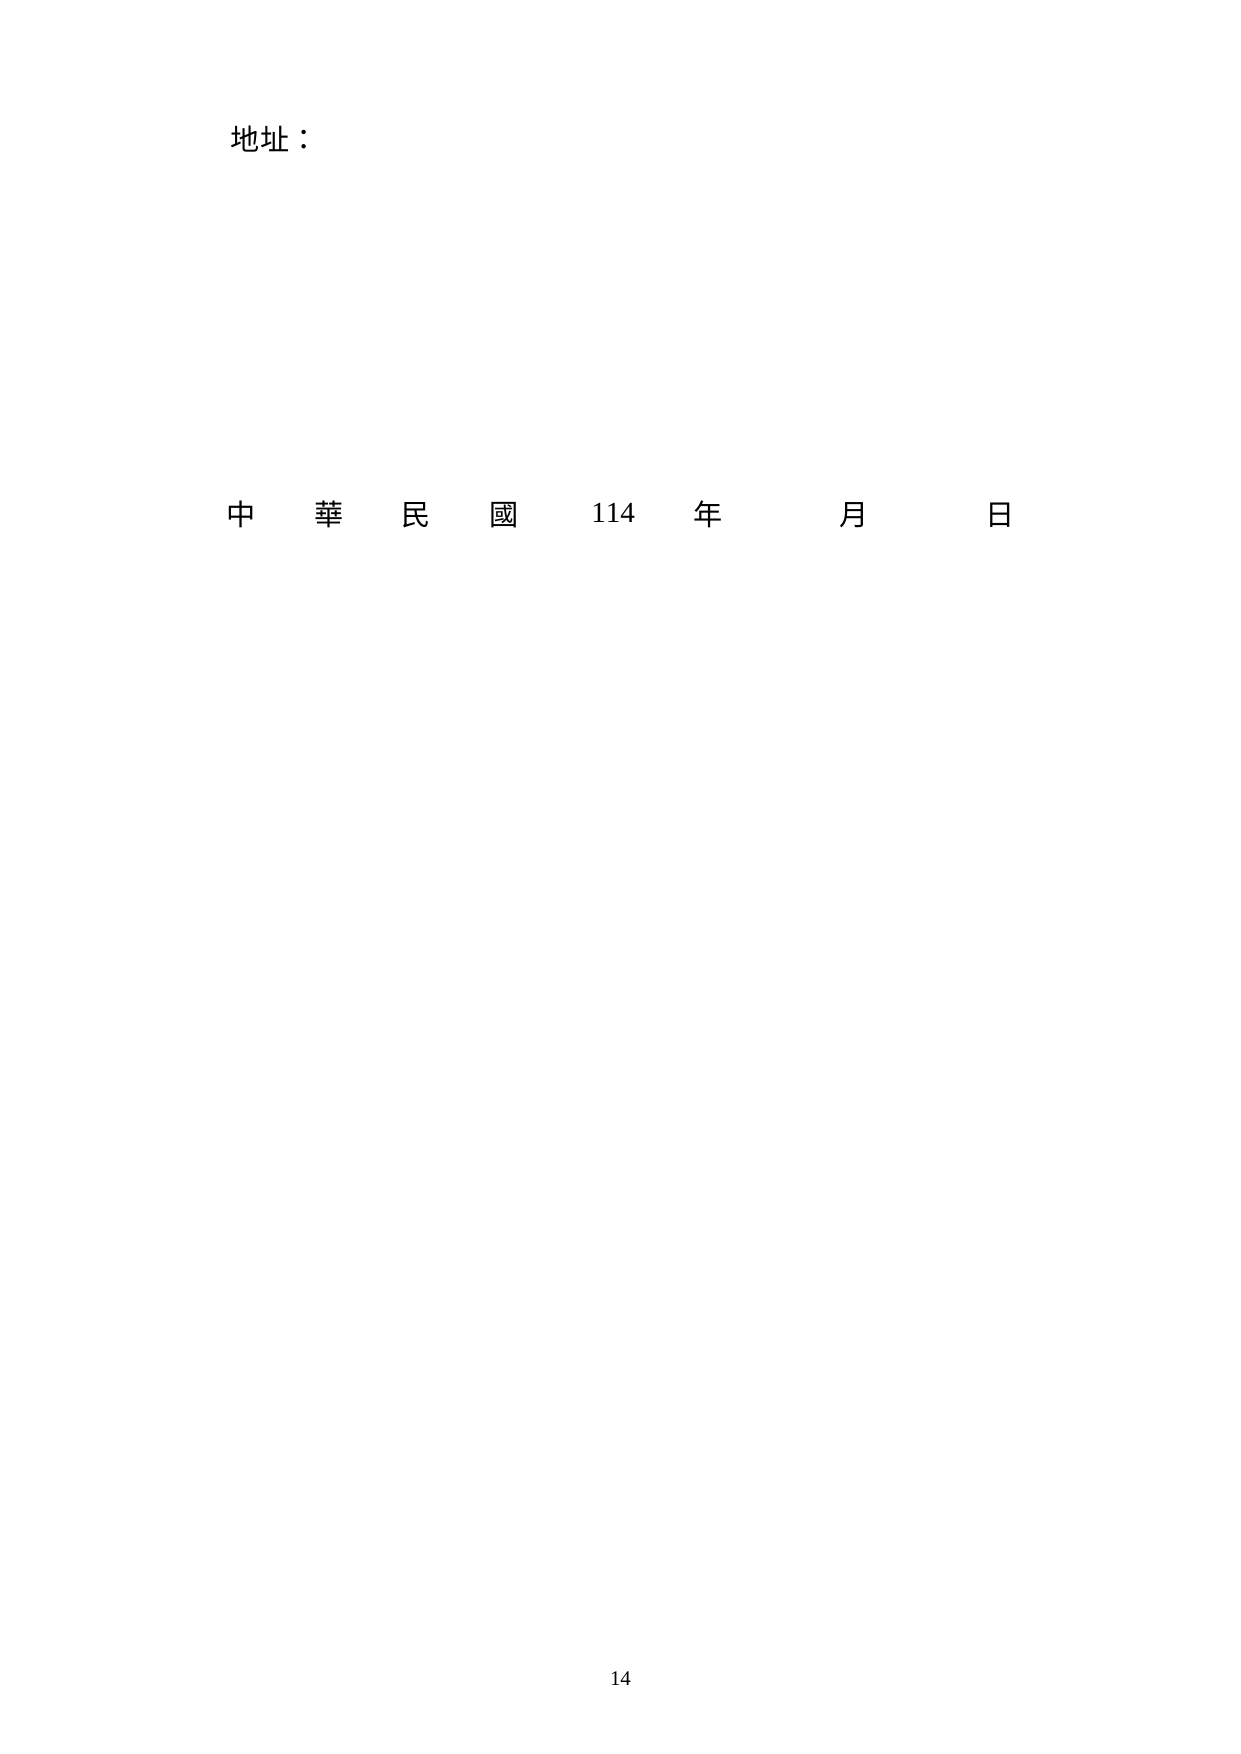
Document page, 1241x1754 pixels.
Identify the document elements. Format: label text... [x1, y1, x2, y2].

text 地址： [143, 96, 1122, 158]
text 中 華 民 國 114 年 月 日 [118, 471, 1122, 533]
